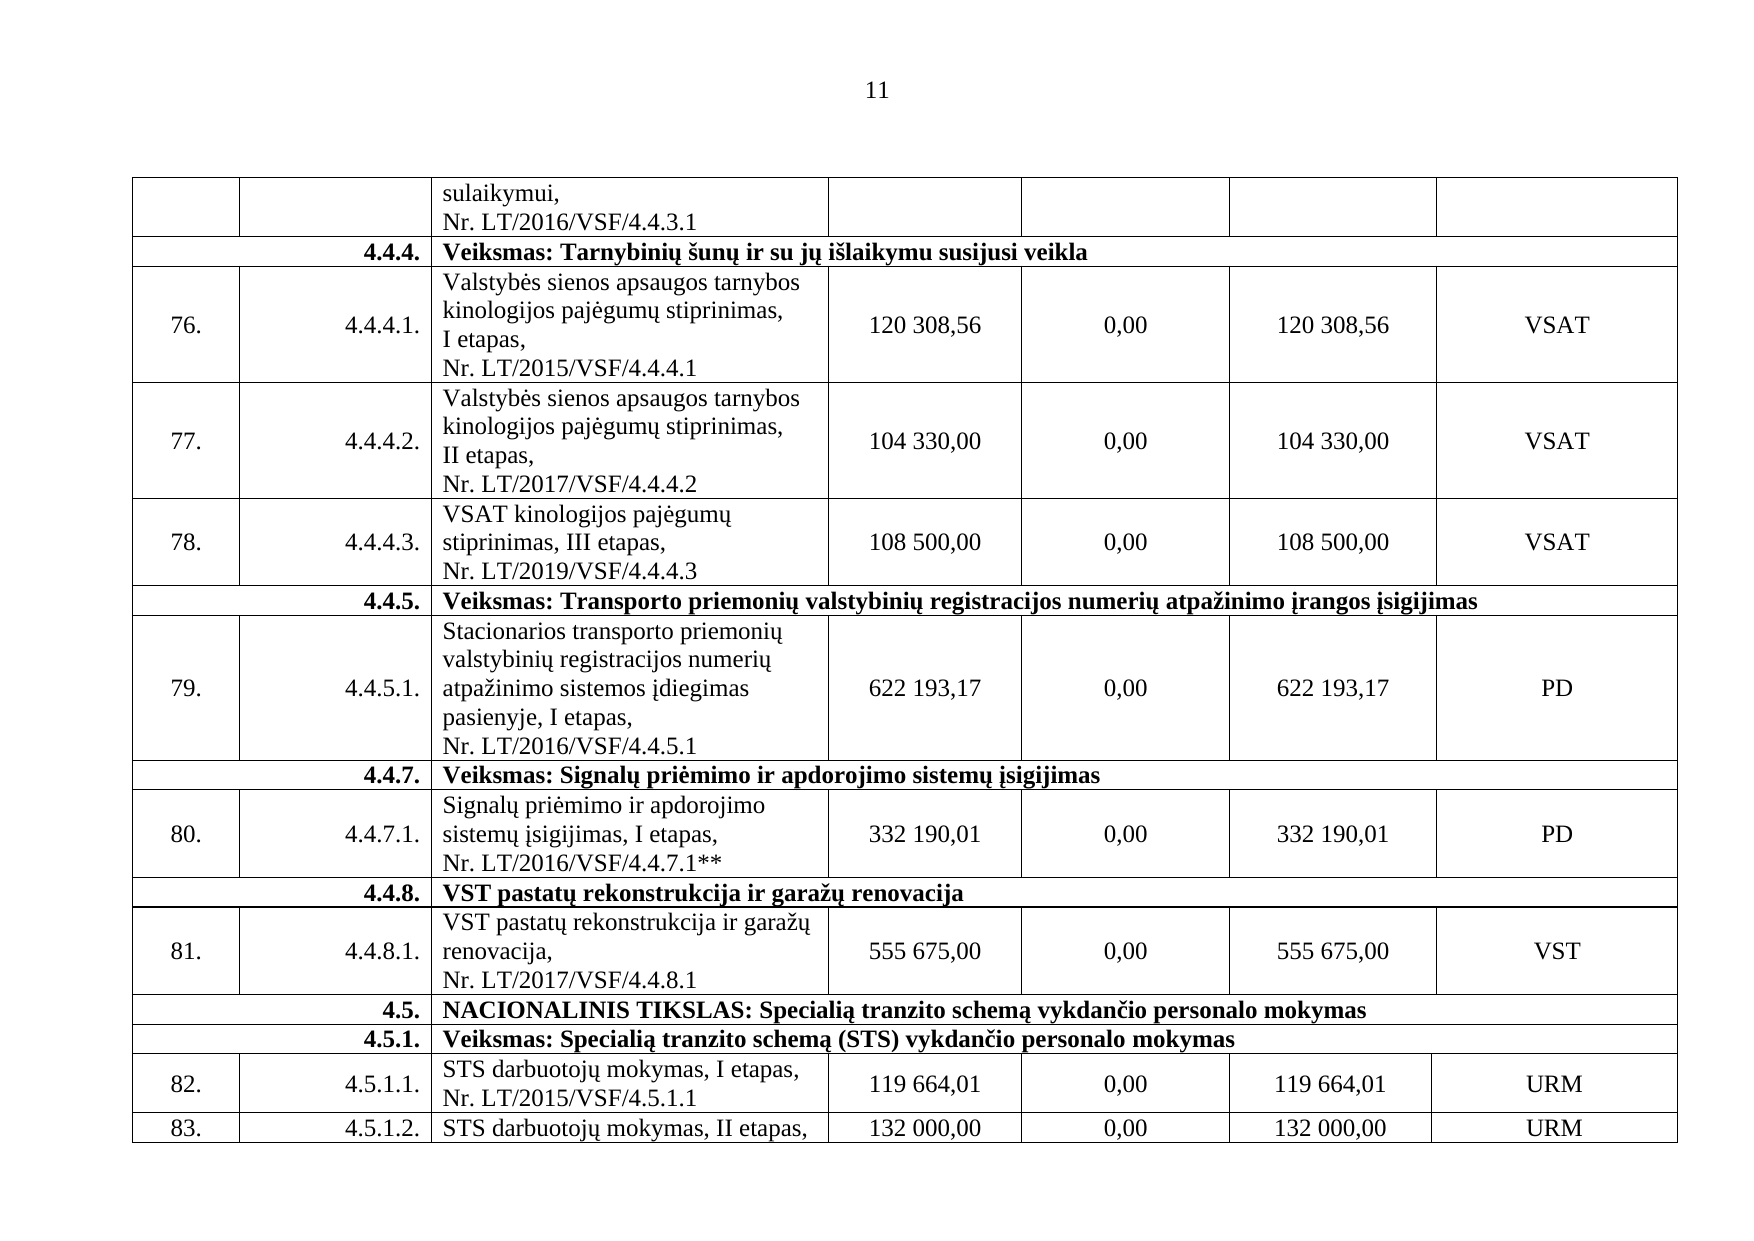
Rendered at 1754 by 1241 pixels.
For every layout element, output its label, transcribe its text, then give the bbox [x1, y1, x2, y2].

table_cell Valstybės sienos apsaugos tarnybos kinologijos pajėgumų stiprinimas, I etapas, Nr. LT/2015/VSF/4.4.4.1 [432, 267, 828, 382]
table_cell Veiksmas: Signalų priėmimo ir apdorojimo sistemų įsigijimas [432, 761, 1677, 789]
table_cell VSAT [1437, 383, 1677, 498]
table_cell sulaikymui, Nr. LT/2016/VSF/4.4.3.1 [432, 178, 828, 236]
table_cell Veiksmas: Specialią tranzito schemą (STS) vykdančio personalo mokymas [432, 1025, 1677, 1053]
table_cell STS darbuotojų mokymas, I etapas, Nr. LT/2015/VSF/4.5.1.1 [432, 1054, 828, 1112]
table_cell NACIONALINIS TIKSLAS: Specialią tranzito schemą vykdančio personalo mokymas [432, 995, 1677, 1023]
table_cell 0,00 [1022, 267, 1229, 382]
table_cell 4.4.4.1. [240, 267, 431, 382]
table_cell 4.4.8.1. [240, 908, 431, 994]
table_cell PD [1437, 616, 1677, 759]
table_cell [240, 178, 431, 236]
table_cell [133, 178, 239, 236]
table_cell [829, 178, 1021, 236]
table_cell VSAT kinologijos pajėgumų stiprinimas, III etapas, Nr. LT/2019/VSF/4.4.4.3 [432, 499, 828, 585]
table_cell 0,00 [1022, 383, 1229, 498]
table_cell 555 675,00 [1230, 908, 1436, 994]
table_cell VST [1437, 908, 1677, 994]
table_cell 4.4.8. [133, 878, 431, 906]
table_cell 0,00 [1022, 616, 1229, 759]
table_cell 332 190,01 [829, 790, 1021, 877]
table_cell 108 500,00 [829, 499, 1021, 585]
table_cell 120 308,56 [1230, 267, 1436, 382]
table_cell 555 675,00 [829, 908, 1021, 994]
table_cell 108 500,00 [1230, 499, 1436, 585]
table_cell URM [1432, 1054, 1677, 1112]
table_cell Veiksmas: Tarnybinių šunų ir su jų išlaikymu susijusi veikla [432, 237, 1677, 266]
table_cell 120 308,56 [829, 267, 1021, 382]
table_cell URM [1432, 1113, 1677, 1142]
table_cell 104 330,00 [1230, 383, 1436, 498]
table_cell 4.4.4.2. [240, 383, 431, 498]
table_cell 4.5.1.1. [240, 1054, 431, 1112]
table_cell 82. [133, 1054, 239, 1112]
table_cell Valstybės sienos apsaugos tarnybos kinologijos pajėgumų stiprinimas, II etapas, Nr. LT/2017/VSF/4.4.4.2 [432, 383, 828, 498]
table_cell 4.4.7. [133, 761, 431, 789]
table_cell 332 190,01 [1230, 790, 1436, 877]
table_cell [1022, 178, 1229, 236]
table_cell VSAT [1437, 267, 1677, 382]
table_cell 4.5.1.2. [240, 1113, 431, 1142]
table_cell 119 664,01 [1230, 1054, 1431, 1112]
table_cell 4.4.4. [133, 237, 431, 266]
table_cell 132 000,00 [829, 1113, 1021, 1142]
table_cell 83. [133, 1113, 239, 1142]
table_cell 80. [133, 790, 239, 877]
table_cell 0,00 [1022, 790, 1229, 877]
table_cell [1230, 178, 1436, 236]
table_cell VST pastatų rekonstrukcija ir garažų renovacija, Nr. LT/2017/VSF/4.4.8.1 [432, 908, 828, 994]
table_cell [1437, 178, 1677, 236]
table_cell Stacionarios transporto priemonių valstybinių registracijos numerių atpažinimo sistemos įdiegimas pasienyje, I etapas, Nr. LT/2016/VSF/4.4.5.1 [432, 616, 828, 759]
table_cell Signalų priėmimo ir apdorojimo sistemų įsigijimas, I etapas, Nr. LT/2016/VSF/4.4.7.1** [432, 790, 828, 877]
table_cell 104 330,00 [829, 383, 1021, 498]
table_cell 77. [133, 383, 239, 498]
table_cell 4.4.7.1. [240, 790, 431, 877]
table_cell VST pastatų rekonstrukcija ir garažų renovacija [432, 878, 1677, 906]
table_cell 622 193,17 [1230, 616, 1436, 759]
table_cell VSAT [1437, 499, 1677, 585]
table_cell 81. [133, 908, 239, 994]
table_cell 4.5.1. [133, 1025, 431, 1053]
table_cell Veiksmas: Transporto priemonių valstybinių registracijos numerių atpažinimo įrangos įsigijimas [432, 586, 1677, 615]
table_cell 0,00 [1022, 1054, 1229, 1112]
table_cell 622 193,17 [829, 616, 1021, 759]
table_cell 0,00 [1022, 908, 1229, 994]
table_cell 79. [133, 616, 239, 759]
table_cell 4.4.5. [133, 586, 431, 615]
table_cell 0,00 [1022, 1113, 1229, 1142]
table_cell 132 000,00 [1230, 1113, 1431, 1142]
table_cell 0,00 [1022, 499, 1229, 585]
table_cell 119 664,01 [829, 1054, 1021, 1112]
table_cell STS darbuotojų mokymas, II etapas, [432, 1113, 828, 1142]
table_cell 4.4.4.3. [240, 499, 431, 585]
table_cell 78. [133, 499, 239, 585]
table_cell 4.5. [133, 995, 431, 1023]
table_cell 4.4.5.1. [240, 616, 431, 759]
table_cell 76. [133, 267, 239, 382]
table_cell PD [1437, 790, 1677, 877]
